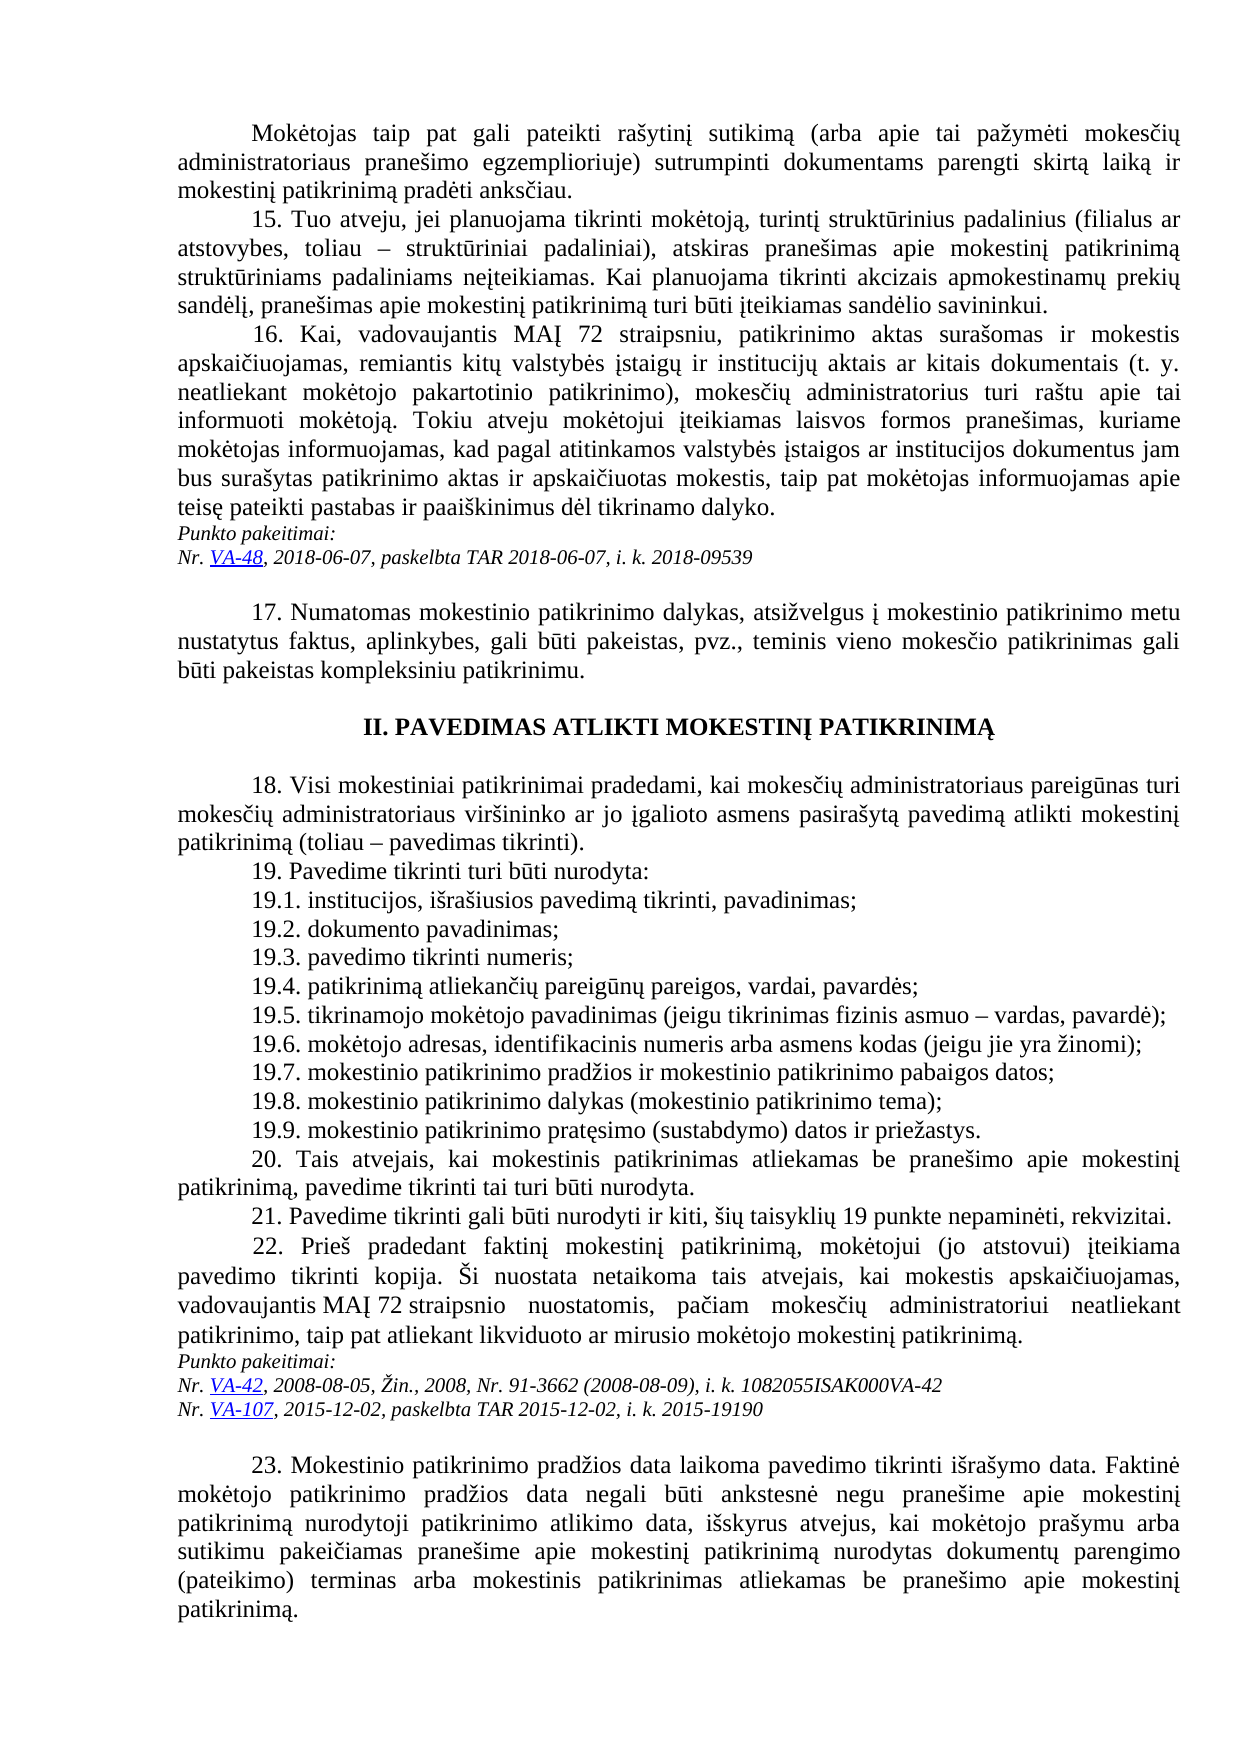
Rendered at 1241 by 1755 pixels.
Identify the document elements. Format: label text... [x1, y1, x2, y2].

text Nr. VA-42, 2008-08-05, Žin., 2008, Nr. 91-3662 (2008-08-09), i. k. 1082055ISAK000VA-42 [177, 1373, 1181, 1397]
text 19.1. institucijos, išrašiusios pavedimą tikrinti, pavadinimas; [177, 885, 1181, 914]
text 20. Tais atvejais, kai mokestinis patikrinimas atliekamas be pranešimo apie mokestinį patikrinimą, pavedime tikrinti tai turi būti nurodyta. [177, 1144, 1181, 1201]
text Nr. VA-107, 2015-12-02, paskelbta TAR 2015-12-02, i. k. 2015-19190 [177, 1397, 1181, 1421]
text 19.2. dokumento pavadinimas; [177, 914, 1181, 942]
text Mokėtojas taip pat gali pateikti rašytinį sutikimą (arba apie tai pažymėti mokesčių administratoriaus pranešimo egzemplioriuje) sutrumpinti dokumentams parengti skirtą laiką ir mokestinį patikrinimą pradėti anksčiau. [177, 118, 1181, 204]
text 18. Visi mokestiniai patikrinimai pradedami, kai mokesčių administratoriaus pareigūnas turi mokesčių administratoriaus viršininko ar jo įgalioto asmens pasirašytą pavedimą atlikti mokestinį patikrinimą (toliau – pavedimas tikrinti). [177, 770, 1181, 856]
text 16. Kai, vadovaujantis MAĮ 72 straipsniu, patikrinimo aktas surašomas ir mokestis apskaičiuojamas, remiantis kitų valstybės įstaigų ir institucijų aktais ar kitais dokumentais (t. y. neatliekant mokėtojo pakartotinio patikrinimo), mokesčių administratorius turi raštu apie tai informuoti mokėtoją. Tokiu atveju mokėtojui įteikiamas laisvos formos pranešimas, kuriame mokėtojas informuojamas, kad pagal atitinkamos valstybės įstaigos ar institucijos dokumentus jam bus surašytas patikrinimo aktas ir apskaičiuotas mokestis, taip pat mokėtojas informuojamas apie teisę pateikti pastabas ir paaiškinimus dėl tikrinamo dalyko. [177, 319, 1181, 521]
text 19.7. mokestinio patikrinimo pradžios ir mokestinio patikrinimo pabaigos datos; [177, 1057, 1181, 1086]
text 19.9. mokestinio patikrinimo pratęsimo (sustabdymo) datos ir priežastys. [177, 1115, 1181, 1144]
text Punkto pakeitimai: [177, 521, 1181, 545]
text Nr. VA-48, 2018-06-07, paskelbta TAR 2018-06-07, i. k. 2018-09539 [177, 545, 1181, 569]
text 22. Prieš pradedant faktinį mokestinį patikrinimą, mokėtojui (jo atstovui) įteikiama pavedimo tikrinti kopija. Ši nuostata netaikoma tais atvejais, kai mokestis apskaičiuojamas, vadovaujantis MAĮ 72 straipsnio nuostatomis, pačiam mokesčių administratoriui neatliekant patikrinimo, taip pat atliekant likviduoto ar mirusio mokėtojo mokestinį patikrinimą. [177, 1230, 1181, 1349]
text 19.8. mokestinio patikrinimo dalykas (mokestinio patikrinimo tema); [177, 1086, 1181, 1115]
text 19. Pavedime tikrinti turi būti nurodyta: [177, 856, 1181, 885]
text 23. Mokestinio patikrinimo pradžios data laikoma pavedimo tikrinti išrašymo data. Faktinė mokėtojo patikrinimo pradžios data negali būti ankstesnė negu pranešime apie mokestinį patikrinimą nurodytoji patikrinimo atlikimo data, išskyrus atvejus, kai mokėtojo prašymu arba sutikimu pakeičiamas pranešime apie mokestinį patikrinimą nurodytas dokumentų parengimo (pateikimo) terminas arba mokestinis patikrinimas atliekamas be pranešimo apie mokestinį patikrinimą. [177, 1450, 1181, 1623]
text 19.3. pavedimo tikrinti numeris; [177, 942, 1181, 971]
text 19.4. patikrinimą atliekančių pareigūnų pareigos, vardai, pavardės; [177, 971, 1181, 1000]
text Punkto pakeitimai: [177, 1349, 1181, 1373]
text II. PAVEDIMAS ATLIKTI MOKESTINĮ PATIKRINIMĄ [177, 712, 1181, 741]
text 19.5. tikrinamojo mokėtojo pavadinimas (jeigu tikrinimas fizinis asmuo – vardas, pavardė); [177, 1000, 1181, 1029]
text 17. Numatomas mokestinio patikrinimo dalykas, atsižvelgus į mokestinio patikrinimo metu nustatytus faktus, aplinkybes, gali būti pakeistas, pvz., teminis vieno mokesčio patikrinimas gali būti pakeistas kompleksiniu patikrinimu. [177, 597, 1181, 684]
text 15. Tuo atveju, jei planuojama tikrinti mokėtoją, turintį struktūrinius padalinius (filialus ar atstovybes, toliau – struktūriniai padaliniai), atskiras pranešimas apie mokestinį patikrinimą struktūriniams padaliniams neįteikiamas. Kai planuojama tikrinti akcizais apmokestinamų prekių sandėlį, pranešimas apie mokestinį patikrinimą turi būti įteikiamas sandėlio savininkui. [177, 204, 1181, 319]
text 19.6. mokėtojo adresas, identifikacinis numeris arba asmens kodas (jeigu jie yra žinomi); [177, 1029, 1181, 1057]
text 21. Pavedime tikrinti gali būti nurodyti ir kiti, šių taisyklių 19 punkte nepaminėti, rekvizitai. [177, 1201, 1181, 1230]
